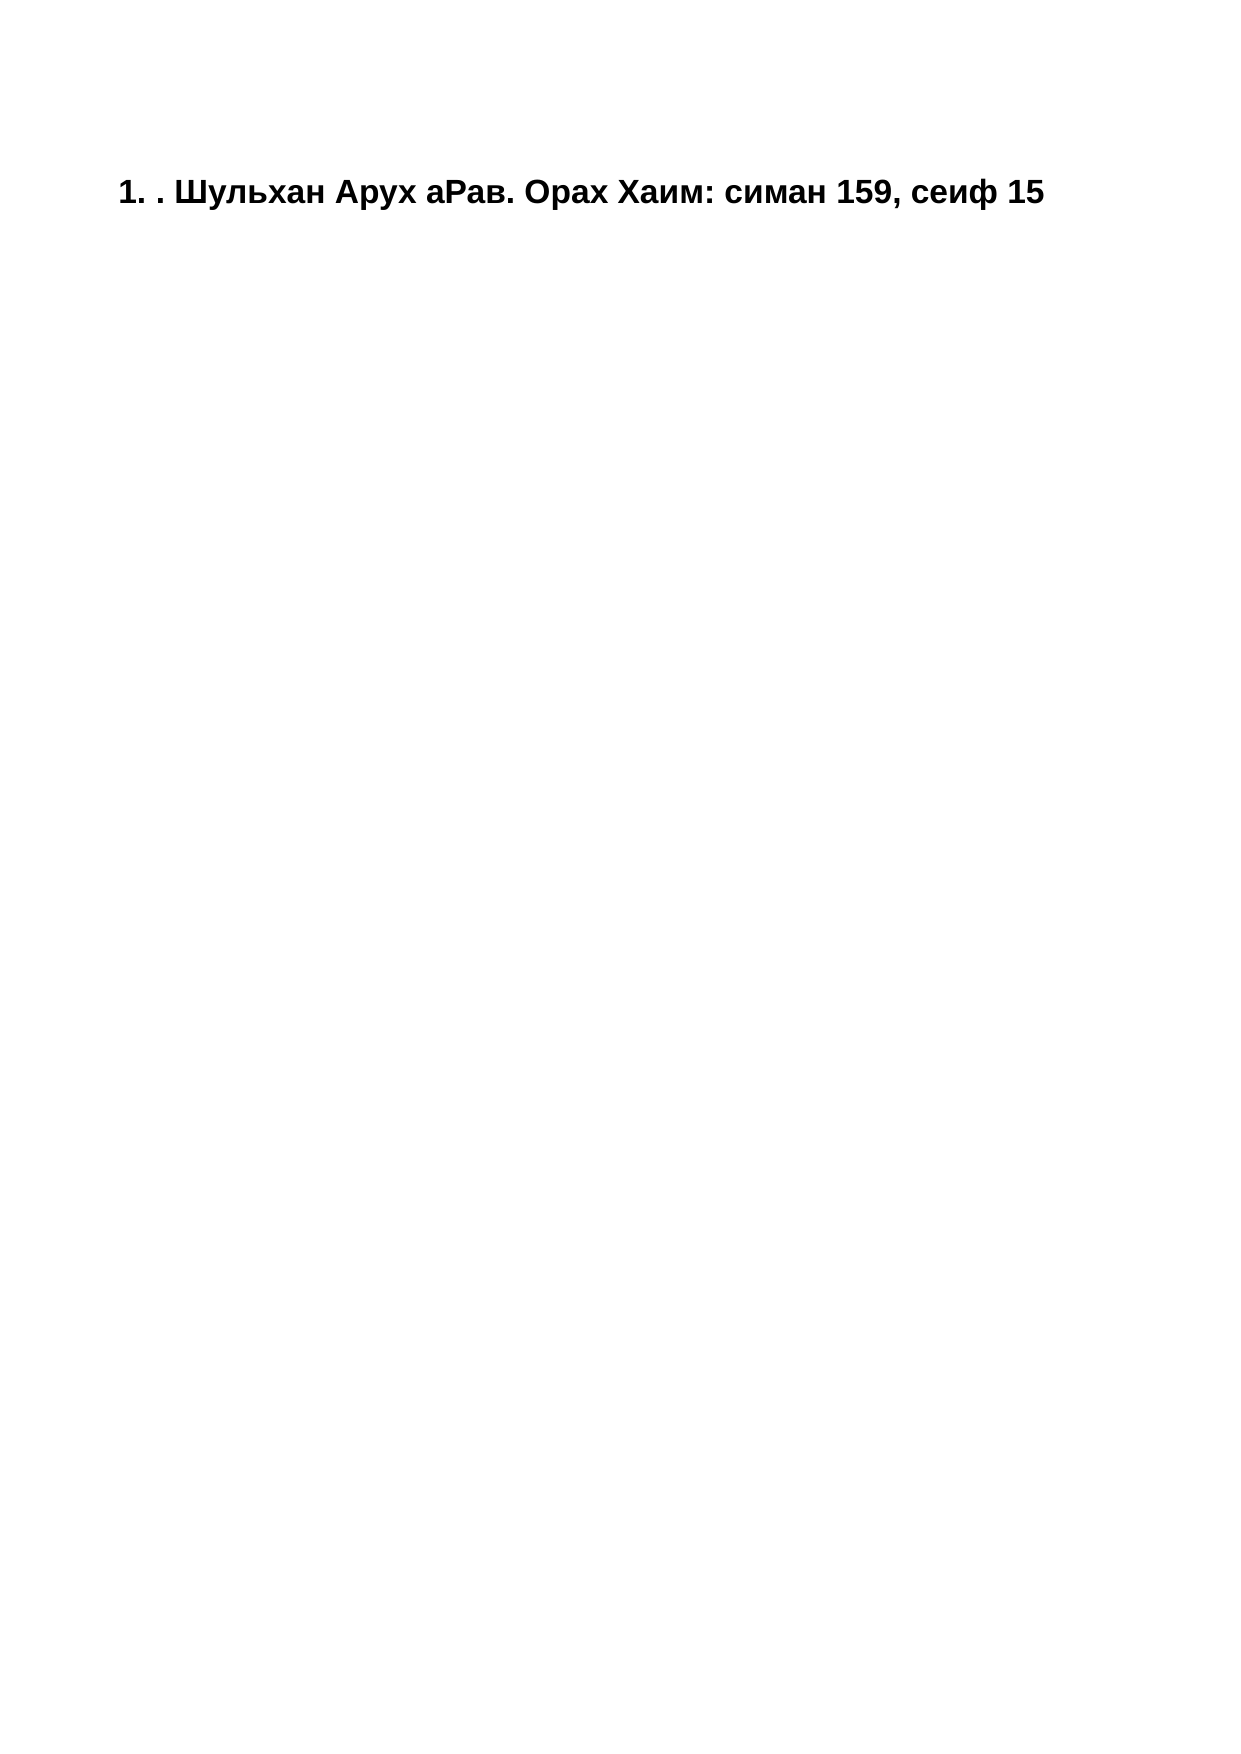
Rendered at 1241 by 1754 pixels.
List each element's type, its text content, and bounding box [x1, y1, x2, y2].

subtitle . Шульхан Арух аРав. Орах Хаим: симан 159, сеиф 15 [118, 147, 1122, 176]
